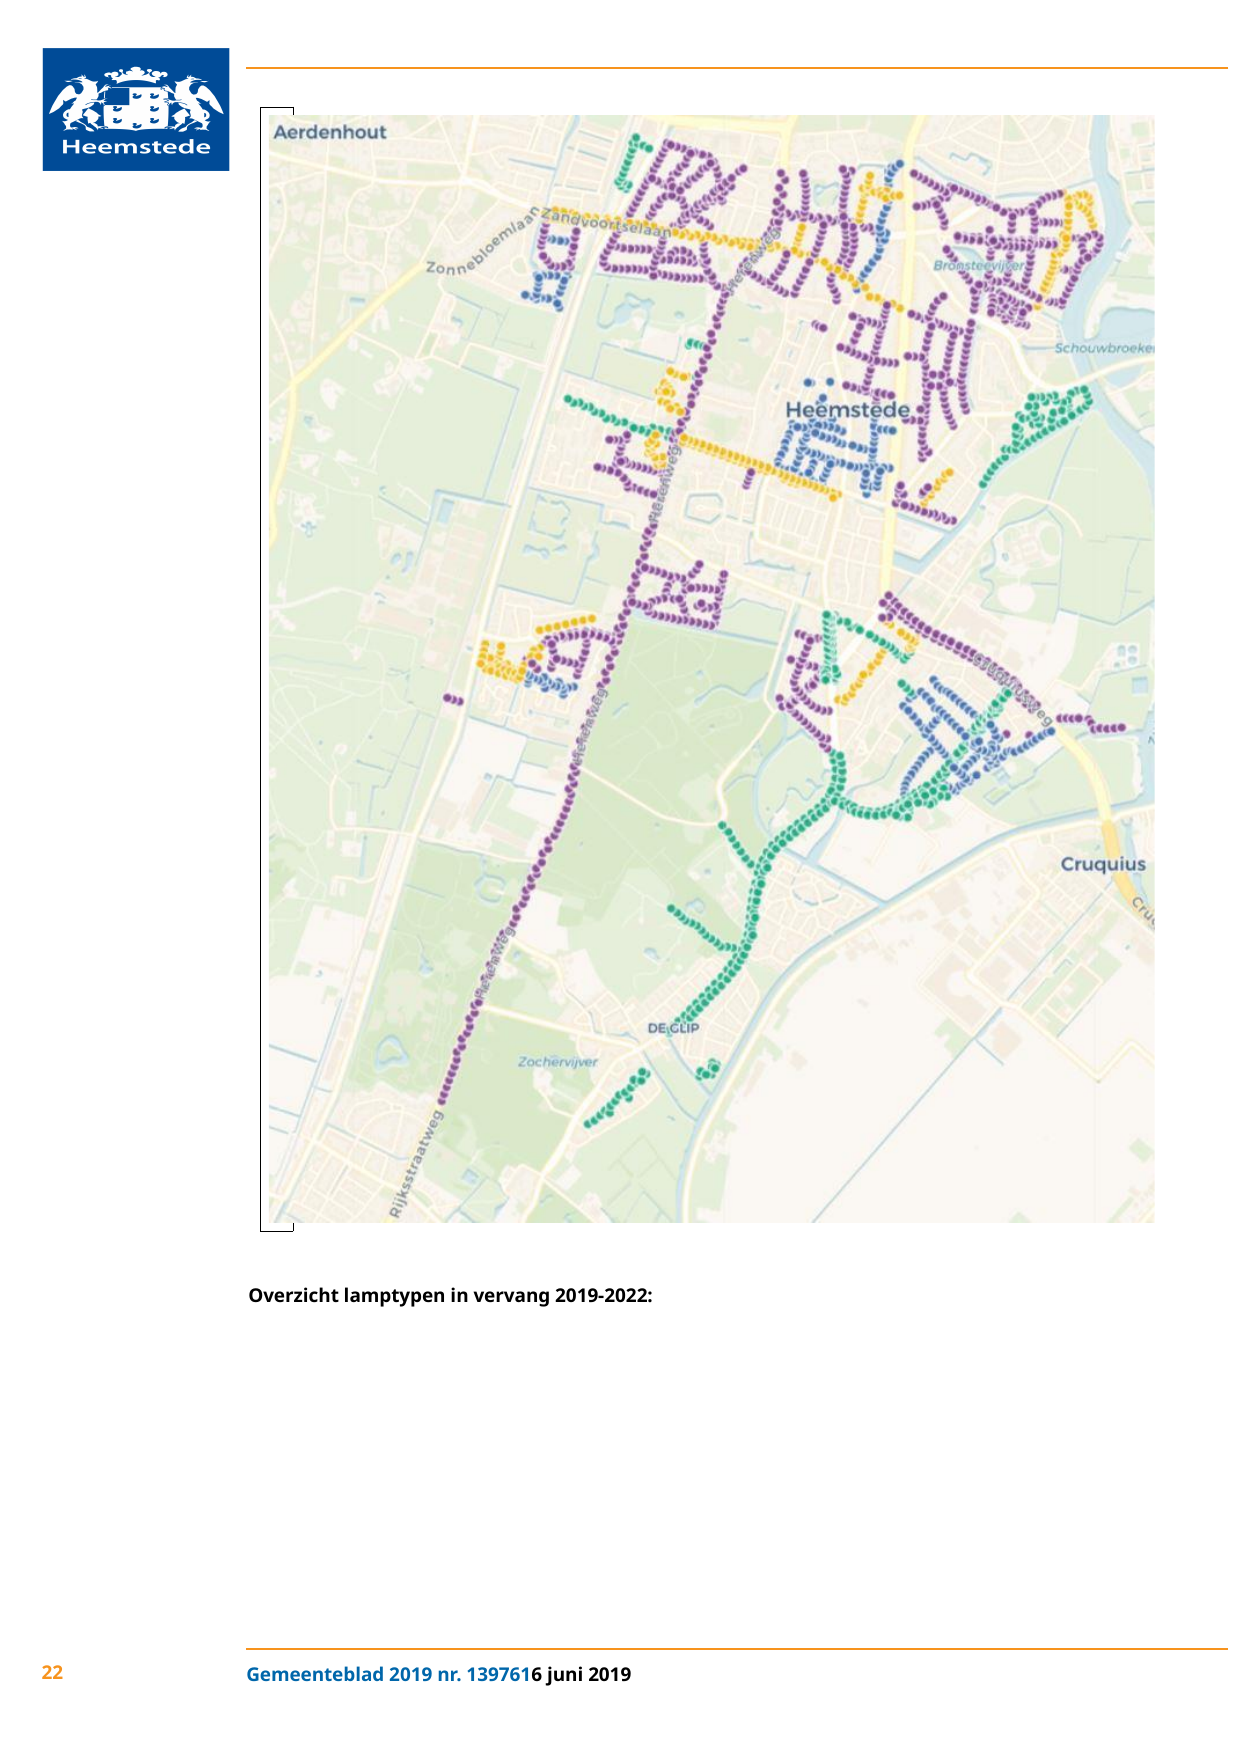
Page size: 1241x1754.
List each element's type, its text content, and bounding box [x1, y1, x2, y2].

picture [41, 47, 231, 172]
text Overzicht lamptypen in vervang 2019-2022: [248, 1282, 1152, 1308]
picture [268, 115, 1155, 1223]
